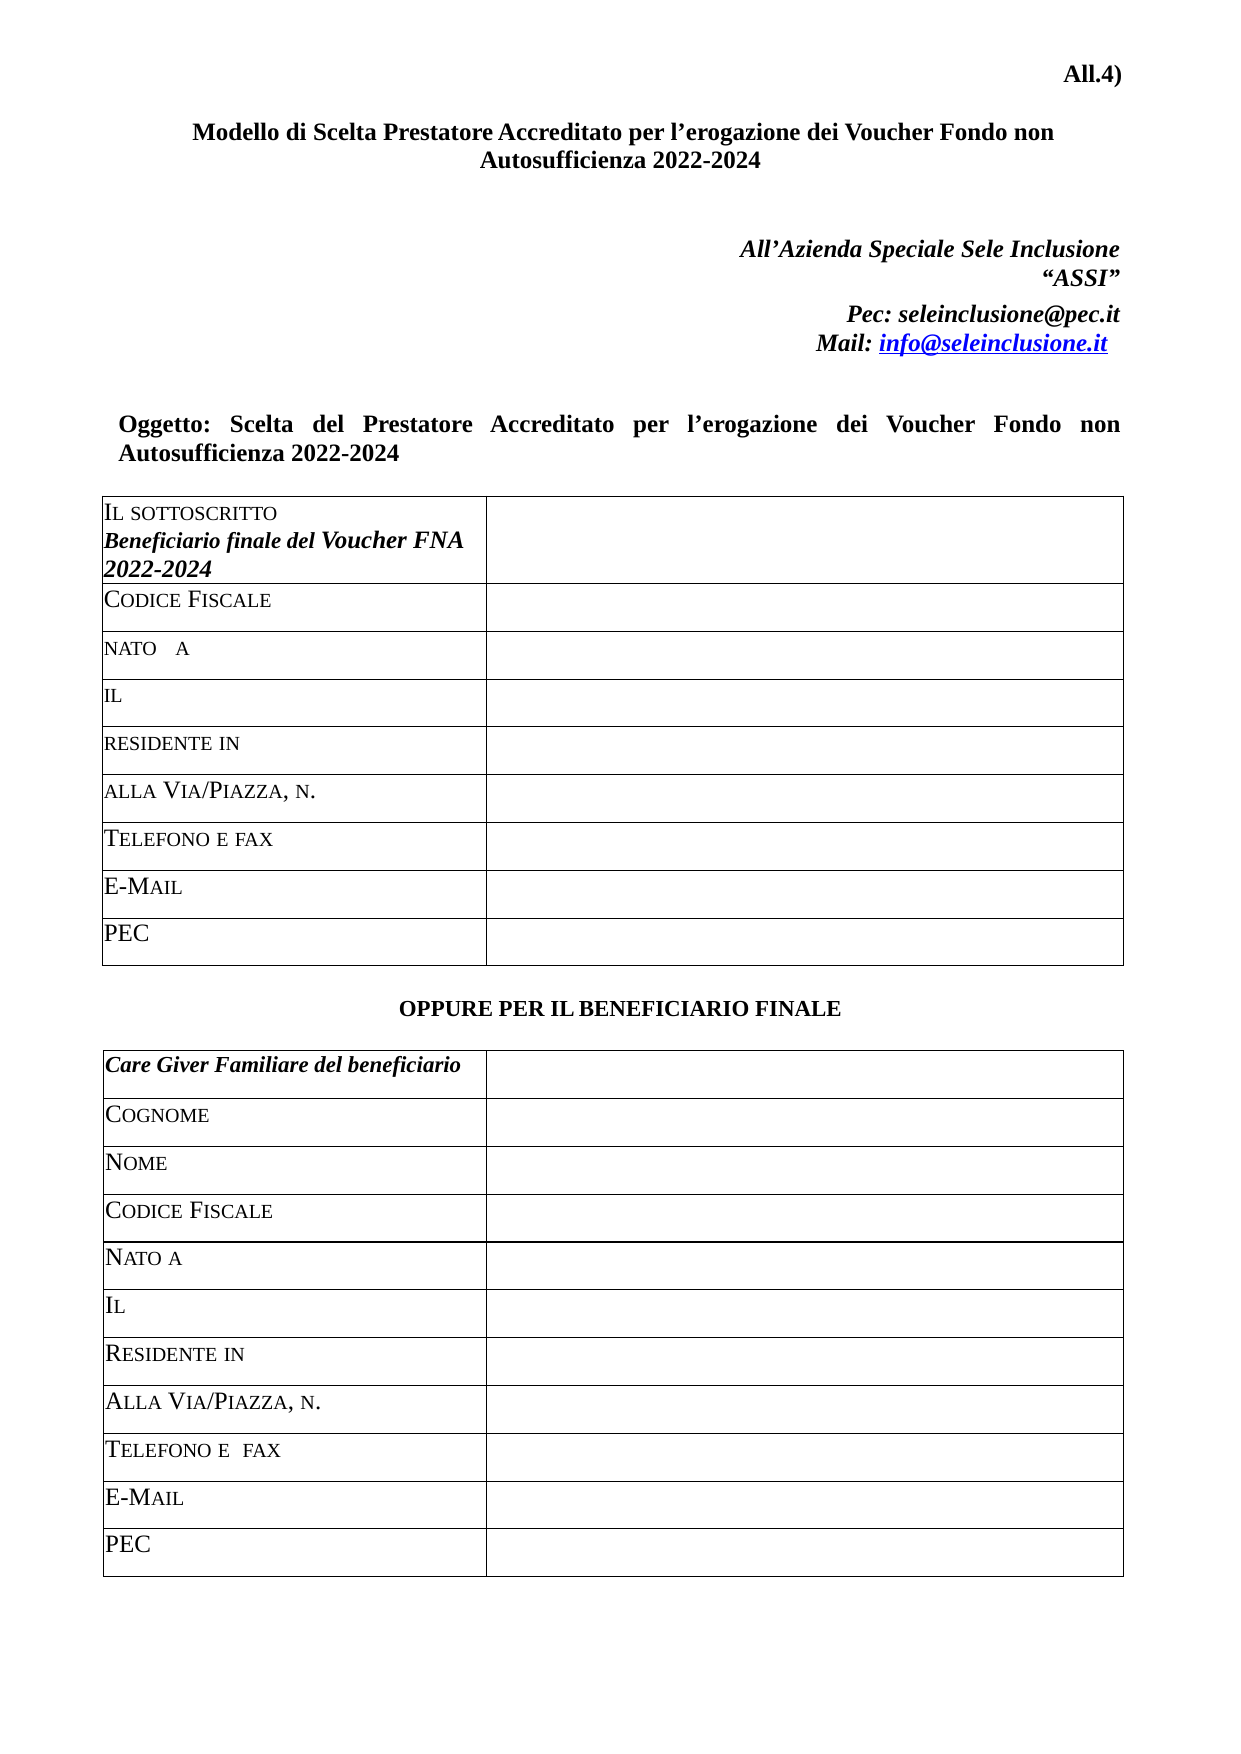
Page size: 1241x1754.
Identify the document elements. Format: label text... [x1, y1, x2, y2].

table_cell [487, 1434, 1123, 1481]
table_cell [487, 680, 1123, 726]
table_cell [487, 1099, 1123, 1146]
table_cell Nome [104, 1147, 486, 1194]
table_cell Pec: seleinclusione@pec.it Mail: info@seleinclusione.it [104, 299, 1123, 357]
table_cell Codice Fiscale [104, 1195, 486, 1241]
table_cell E-Mail [103, 871, 486, 917]
table_header [487, 497, 1123, 583]
table_cell [487, 1338, 1123, 1385]
table_cell [487, 584, 1123, 631]
table_header Il sottoscritto Beneficiario finale del Voucher FNA 2022-2024 [103, 497, 486, 583]
table_cell Telefono e fax [103, 823, 486, 870]
table_header All’Azienda Speciale Sele Inclusione “ASSI” [104, 234, 1123, 299]
table_cell Codice Fiscale [103, 584, 486, 631]
table_cell residente in [103, 727, 486, 774]
table_cell [487, 1290, 1123, 1337]
table_cell Telefono e fax [104, 1434, 486, 1481]
table_cell Residente in [104, 1338, 486, 1385]
text OPPURE PER IL BENEFICIARIO FINALE [118, 995, 1122, 1021]
text All.4) [118, 59, 1122, 88]
text Modello di Scelta Prestatore Accreditato per l’erogazione dei Voucher Fondo non Autosufficienza 2022-2024 [118, 117, 1122, 174]
table_cell [487, 1529, 1123, 1576]
table_cell [487, 919, 1123, 965]
table_cell Alla Via/Piazza, n. [104, 1386, 486, 1433]
table_cell E-Mail [104, 1482, 486, 1528]
table_cell PEC [104, 1529, 486, 1576]
table_cell [487, 1147, 1123, 1194]
table_cell Nato a [104, 1243, 486, 1289]
table_cell [487, 871, 1123, 917]
table_cell il [103, 680, 486, 726]
table_cell Il [104, 1290, 486, 1337]
table_header Care Giver Familiare del beneficiario [104, 1051, 486, 1098]
table_cell [487, 1482, 1123, 1528]
table_cell [487, 775, 1123, 822]
table_cell [487, 727, 1123, 774]
table_cell PEC [103, 919, 486, 965]
table_cell Cognome [104, 1099, 486, 1146]
table_cell [487, 632, 1123, 678]
table_cell [487, 823, 1123, 870]
table_header [487, 1051, 1123, 1098]
text Oggetto: Scelta del Prestatore Accreditato per l’erogazione dei Voucher Fondo non Autosufficienza 2022-2024 [118, 409, 1122, 467]
table_cell alla Via/Piazza, n. [103, 775, 486, 822]
table_cell [487, 1195, 1123, 1241]
table_cell [487, 1386, 1123, 1433]
table_cell [487, 1243, 1123, 1289]
table_cell nato a [103, 632, 486, 678]
